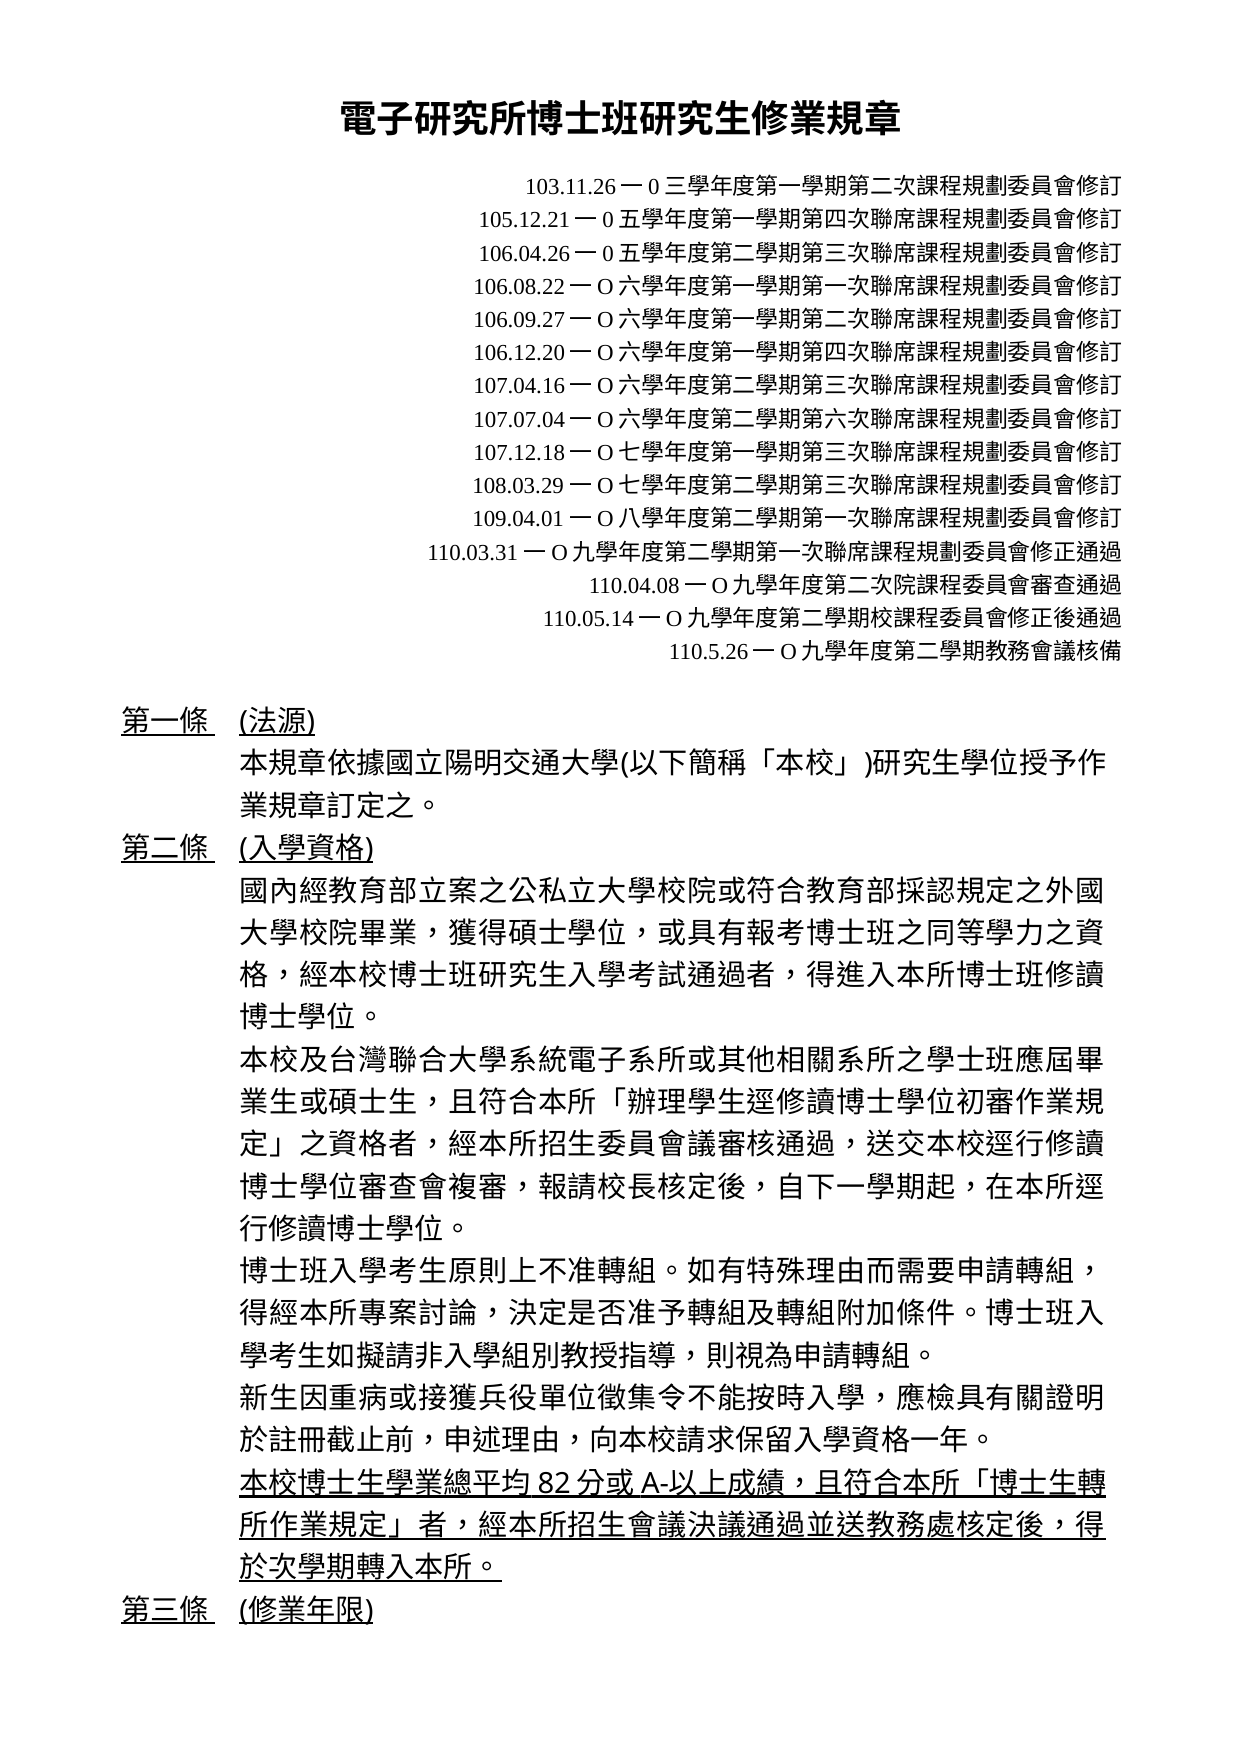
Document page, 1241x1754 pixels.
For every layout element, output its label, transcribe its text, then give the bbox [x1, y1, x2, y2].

text 106.08.22一O六學年度第一學期第一次聯席課程規劃委員會修訂 [118, 268, 1122, 301]
text 電子研究所博士班研究生修業規章 [118, 89, 1122, 143]
text 110.05.14一O九學年度第二學期校課程委員會修正後通過 [118, 600, 1122, 633]
text 107.04.16一O六學年度第二學期第三次聯席課程規劃委員會修訂 [118, 367, 1122, 401]
table_cell 第二條 [118, 825, 236, 1586]
text 106.12.20一O六學年度第一學期第四次聯席課程規劃委員會修訂 [118, 334, 1122, 367]
text 110.04.08一O九學年度第二次院課程委員會審查通過 [118, 567, 1122, 600]
text 106.04.26一0五學年度第二學期第三次聯席課程規劃委員會修訂 [118, 234, 1122, 268]
text 110.03.31 一O九學年度第二學期第一次聯席課程規劃委員會修正通過 [118, 533, 1122, 567]
table_cell (入學資格) 國內經教育部立案之公私立大學校院或符合教育部採認規定之外國大學校院畢業，獲得碩士學位，或具有報考博士班之同等學力之資格，經本校博士班研究生入學考試通過者，得進入本所博士班修讀博士學位。 本校及台灣聯合大學系統電子系所或其他相關系所之學士班應屆畢業生或碩士生，且符合本所「辦理學生逕修讀博士學位初審作業規定」之資格者，經本所招生委員會議審核通過，送交本校逕行修讀博士學位審查會複審，報請校長核定後，自下一學期起，在本所逕行修讀博士學位。 博士班入學考生原則上不准轉組。如有特殊理由而需要申請轉組，得經本所專案討論，決定是否准予轉組及轉組附加條件。博士班入學考生如擬請非入學組別教授指導，則視為申請轉組。 新生因重病或接獲兵役單位徵集令不能按時入學，應檢具有關證明於註冊截止前，申述理由，向本校請求保留入學資格一年。 本校博士生學業總平均82分或A-以上成績，且符合本所「博士生轉所作業規定」者，經本所招生會議決議通過並送教務處核定後，得於次學期轉入本所。 [236, 825, 1122, 1586]
text 108.03.29 一O七學年度第二學期第三次聯席課程規劃委員會修訂 [118, 467, 1122, 500]
text 107.07.04一O六學年度第二學期第六次聯席課程規劃委員會修訂 [118, 401, 1122, 434]
text 107.12.18一O七學年度第一學期第三次聯席課程規劃委員會修訂 [118, 434, 1122, 467]
table_header (法源) 本規章依據國立陽明交通大學(以下簡稱「本校」)研究生學位授予作業規章訂定之。 [236, 698, 1122, 825]
text 105.12.21一0五學年度第一學期第四次聯席課程規劃委員會修訂 [118, 201, 1122, 234]
text 109.04.01 一O八學年度第二學期第一次聯席課程規劃委員會修訂 [118, 500, 1122, 533]
text 103.11.26一0三學年度第一學期第二次課程規劃委員會修訂 [118, 168, 1122, 201]
text 110.5.26一O九學年度第二學期教務會議核備 [118, 633, 1122, 666]
table_header 第一條 [118, 698, 236, 825]
text 106.09.27一O六學年度第一學期第二次聯席課程規劃委員會修訂 [118, 301, 1122, 334]
table_cell 第三條 [118, 1586, 236, 1665]
table_cell (修業年限) [236, 1586, 1122, 1665]
